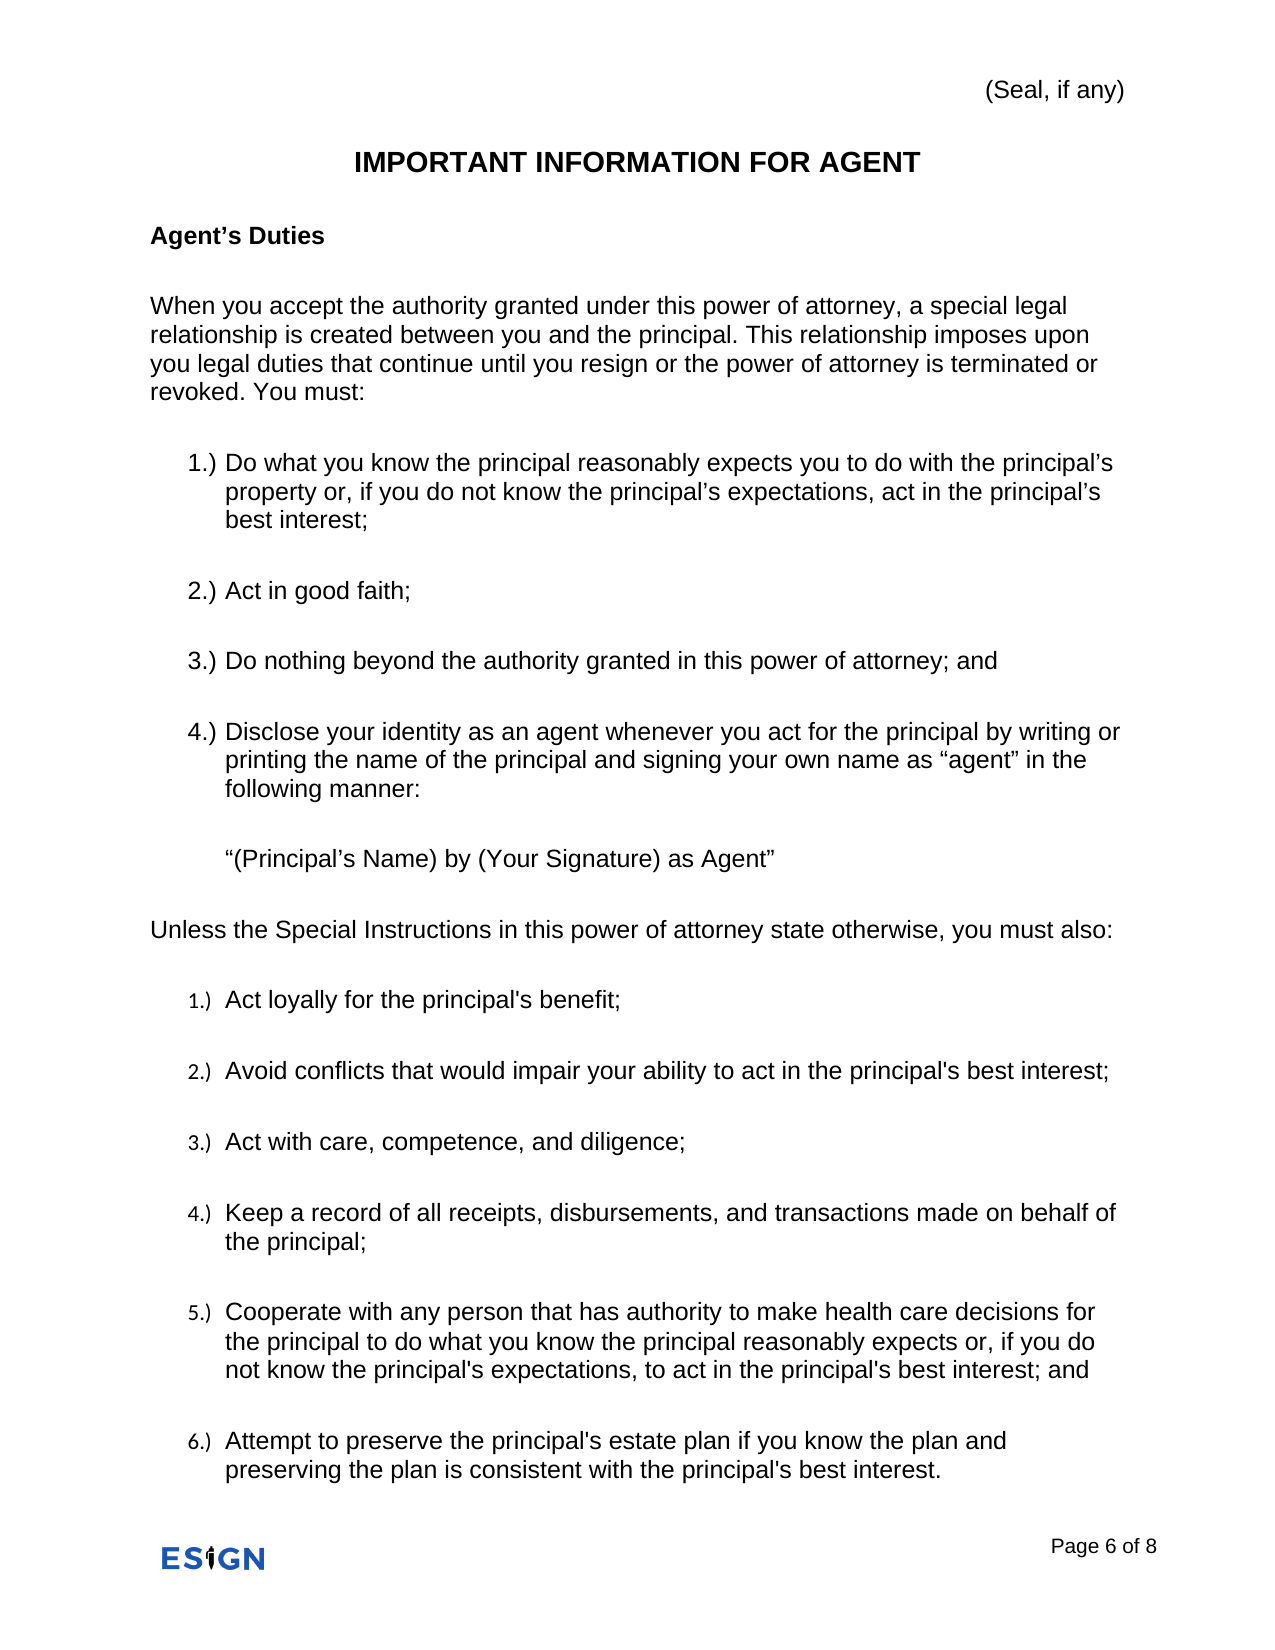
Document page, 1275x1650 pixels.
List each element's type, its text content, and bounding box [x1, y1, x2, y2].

list Act with care, competence, and diligence; [187, 1127, 1125, 1156]
text IMPORTANT INFORMATION FOR AGENT [150, 145, 1125, 179]
text Agent’s Duties [150, 221, 1125, 249]
list Keep a record of all receipts, disbursements, and transactions made on behalf of the principal; [187, 1198, 1125, 1256]
list Disclose your identity as an agent whenever you act for the principal by writing or printing the name of the principal and signing your own name as “agent” in the following manner: [187, 716, 1125, 803]
list Do what you know the principal reasonably expects you to do with the principal’s property or, if you do not know the principal’s expectations, act in the principal’s best interest; [187, 448, 1125, 534]
list Act in good faith; [187, 576, 1125, 604]
text When you accept the authority granted under this power of attorney, a special legal relationship is created between you and the principal. This relationship imposes upon you legal duties that continue until you resign or the power of attorney is terminated or revoked. You must: [150, 291, 1125, 406]
list Do nothing beyond the authority granted in this power of attorney; and [187, 646, 1125, 675]
list Act loyally for the principal's benefit; [187, 985, 1125, 1014]
text Unless the Special Instructions in this power of attorney state otherwise, you must also: [150, 915, 1125, 943]
list Attempt to preserve the principal's estate plan if you know the plan and preserving the plan is consistent with the principal's best interest. [187, 1426, 1125, 1483]
list Avoid conflicts that would impair your ability to act in the principal's best interest; [187, 1056, 1125, 1085]
list Cooperate with any person that has authority to make health care decisions for the principal to do what you know the principal reasonably expects or, if you do not know the principal's expectations, to act in the principal's best interest; and [187, 1297, 1125, 1384]
text (Seal, if any) [150, 75, 1125, 104]
text “(Principal’s Name) by (Your Signature) as Agent” [225, 844, 1125, 873]
